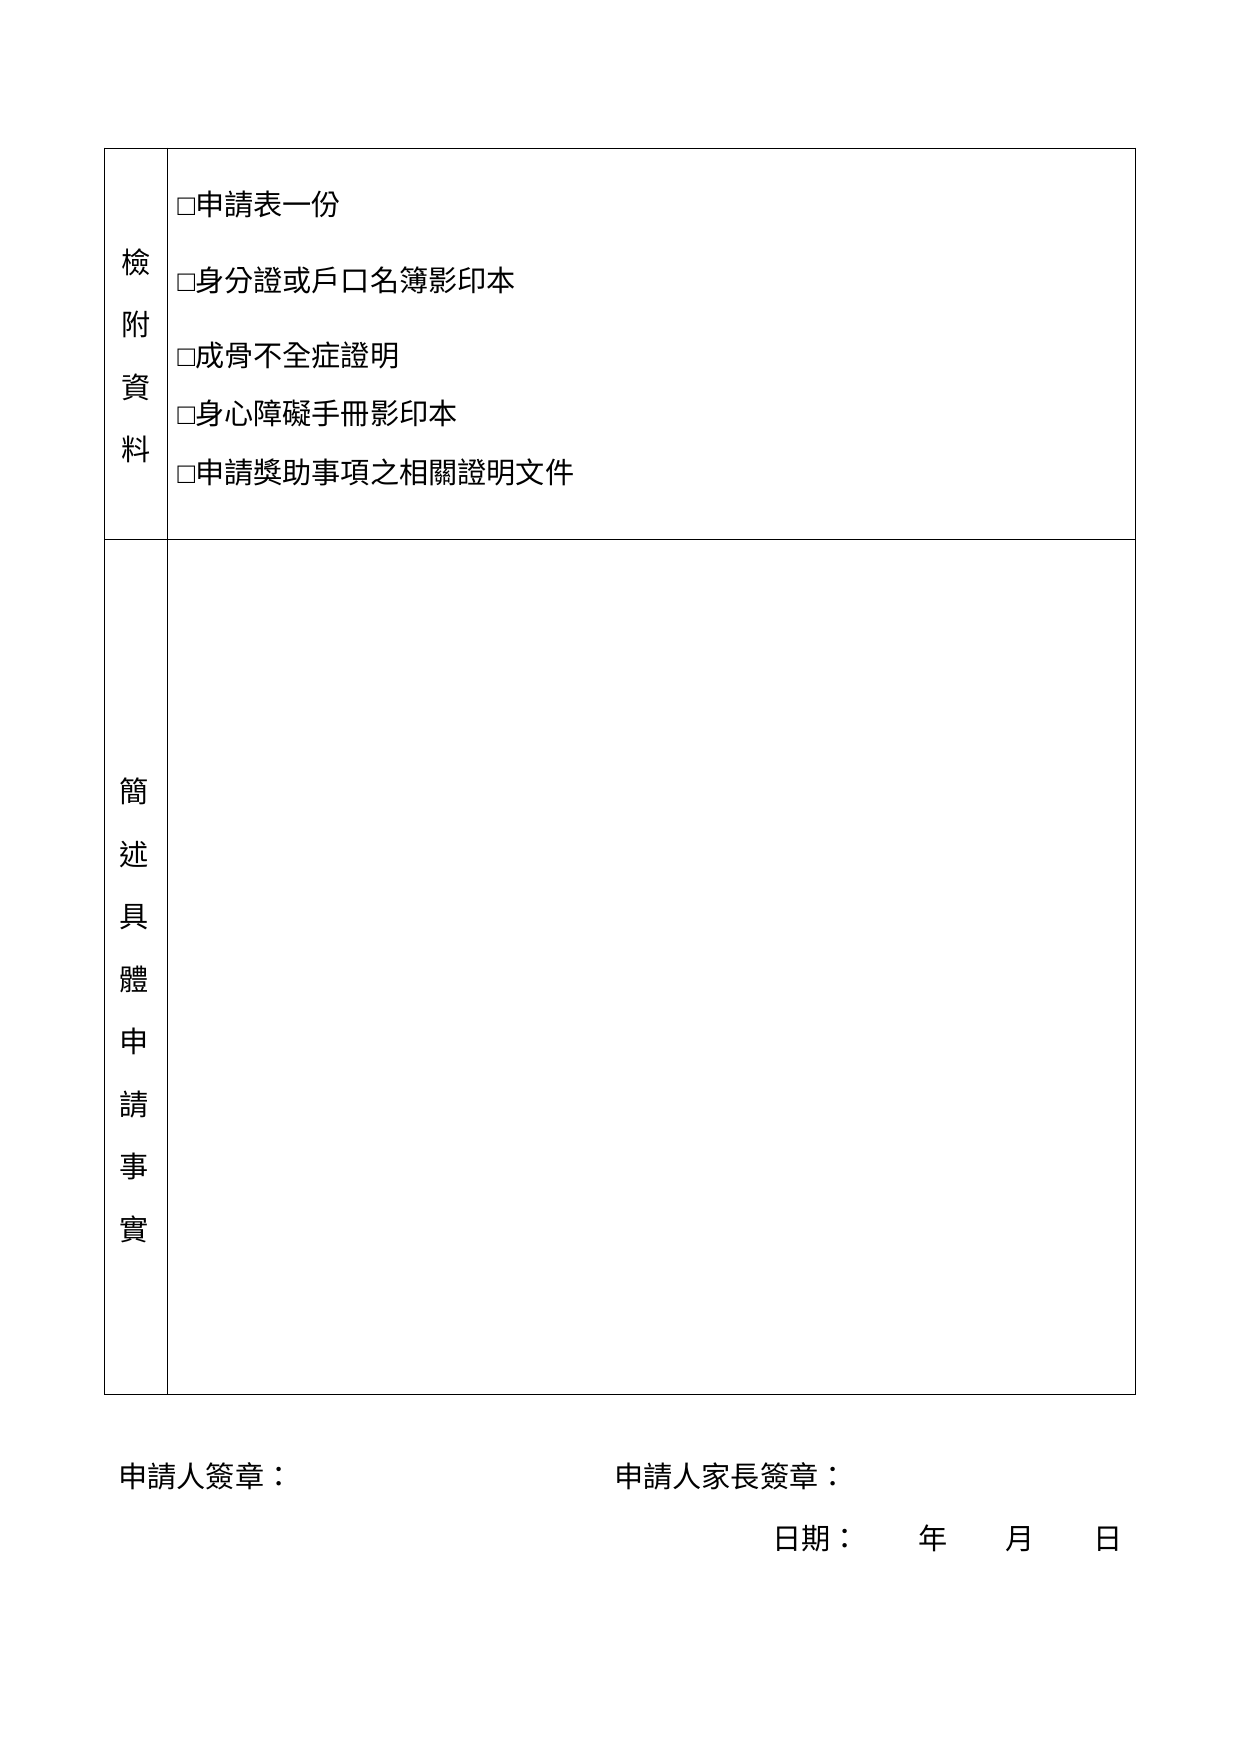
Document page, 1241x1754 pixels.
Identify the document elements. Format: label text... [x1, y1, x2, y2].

text 日期： 年 月 日 [118, 1495, 1122, 1558]
table_cell [168, 540, 1135, 1394]
text 申請人簽章： 申請人家長簽章： [118, 1433, 1122, 1495]
table_cell 檢 附 資 料 [105, 149, 167, 539]
table_cell 簡 述 具 體 申 請 事 實 [105, 540, 167, 1394]
table_cell □申請表一份 □身分證或戶口名簿影印本 □成骨不全症證明 □身心障礙手冊影印本 □申請獎助事項之相關證明文件 [168, 149, 1135, 539]
